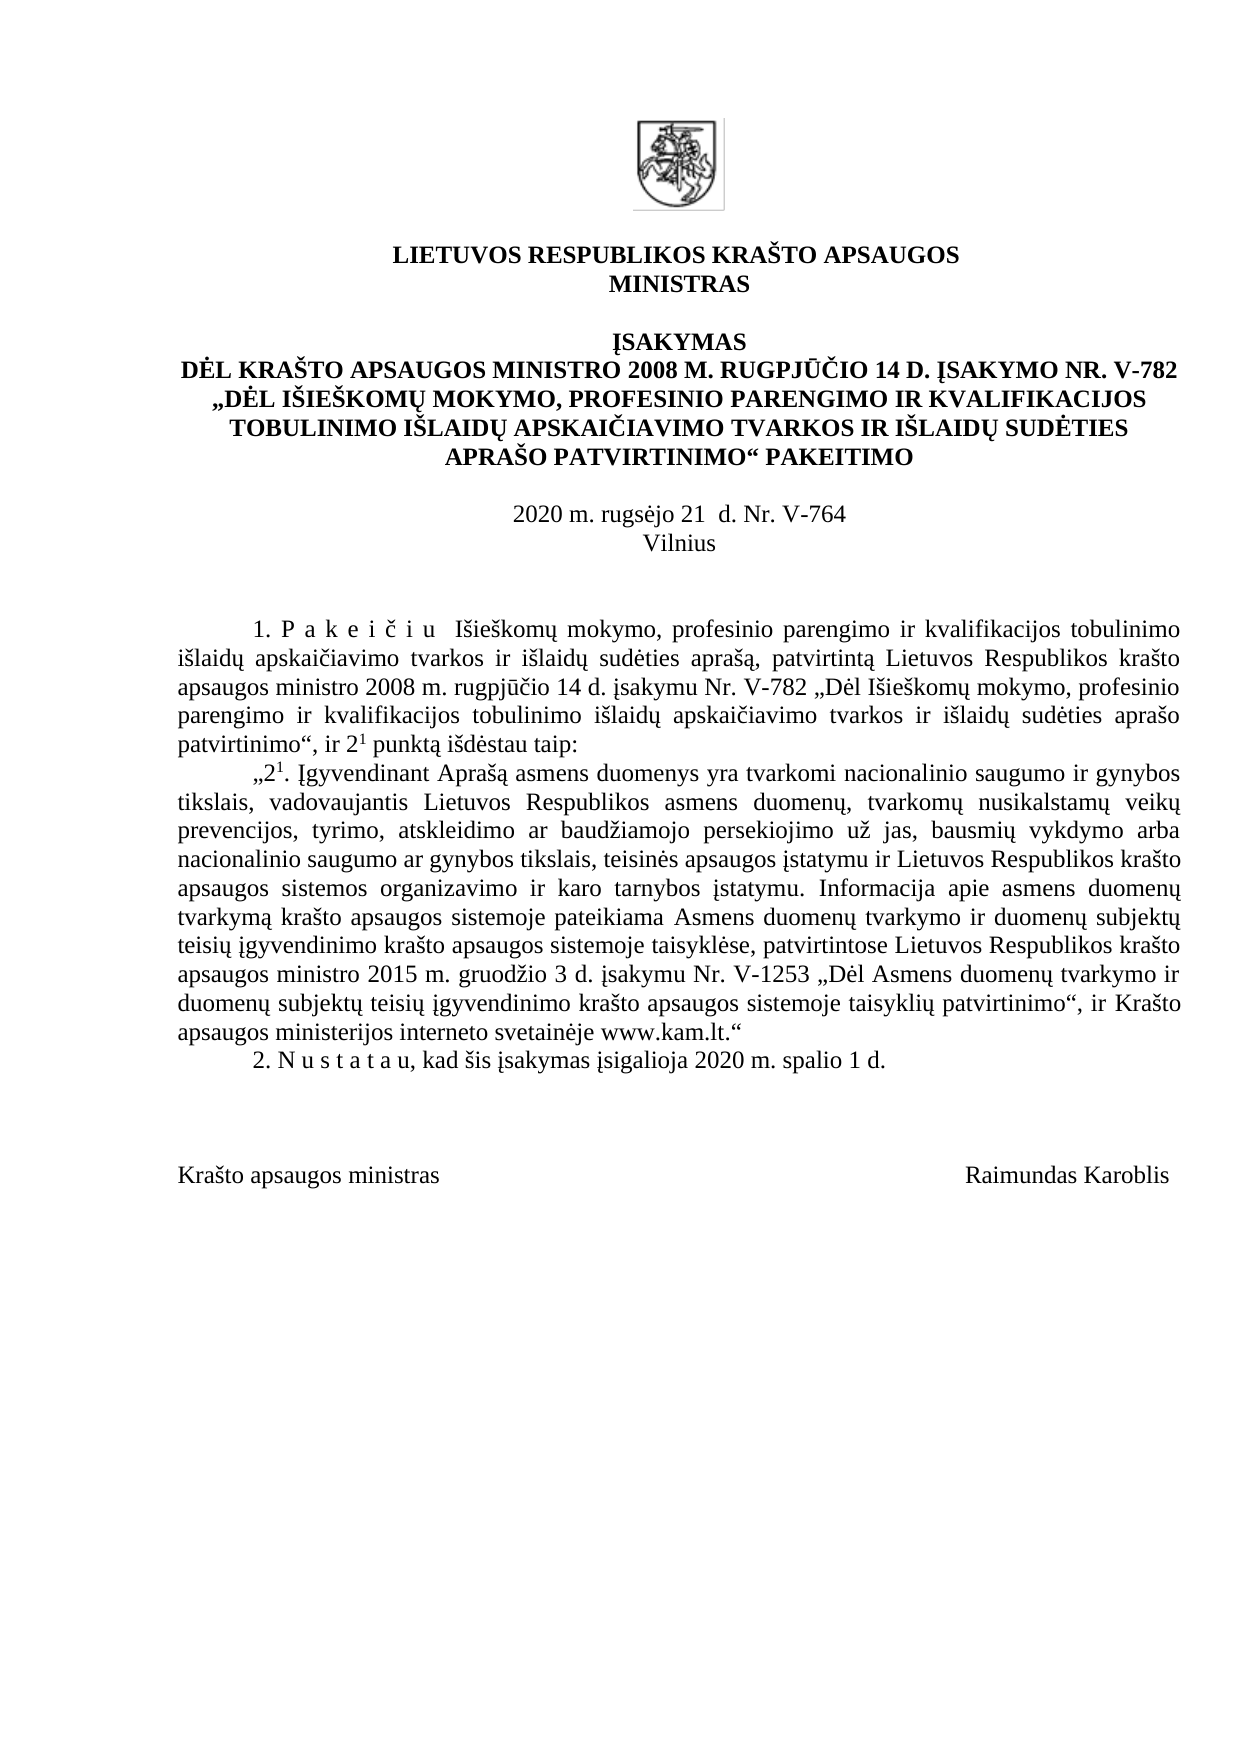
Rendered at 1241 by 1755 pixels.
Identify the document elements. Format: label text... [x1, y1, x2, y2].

text „21. Įgyvendinant Aprašą asmens duomenys yra tvarkomi nacionalinio saugumo ir gynybos tikslais, vadovaujantis Lietuvos Respublikos asmens duomenų, tvarkomų nusikalstamų veikų prevencijos, tyrimo, atskleidimo ar baudžiamojo persekiojimo už jas, bausmių vykdymo arba nacionalinio saugumo ar gynybos tikslais, teisinės apsaugos įstatymu ir Lietuvos Respublikos krašto apsaugos sistemos organizavimo ir karo tarnybos įstatymu. Informacija apie asmens duomenų tvarkymą krašto apsaugos sistemoje pateikiama Asmens duomenų tvarkymo ir duomenų subjektų teisių įgyvendinimo krašto apsaugos sistemoje taisyklėse, patvirtintose Lietuvos Respublikos krašto apsaugos ministro 2015 m. gruodžio 3 d. įsakymu Nr. V-1253 „Dėl Asmens duomenų tvarkymo ir duomenų subjektų teisių įgyvendinimo krašto apsaugos sistemoje taisyklių patvirtinimo“, ir Krašto apsaugos ministerijos interneto svetainėje www.kam.lt.“ [177, 758, 1181, 1046]
text 2020 m. rugsėjo 21 d. Nr. V-764 [177, 499, 1181, 528]
text Vilnius [177, 528, 1181, 557]
text APRAŠO PATVIRTINIMO“ PAKEITIMO [177, 442, 1181, 471]
text 1. P a k e i č i u Išieškomų mokymo, profesinio parengimo ir kvalifikacijos tobulinimo išlaidų apskaičiavimo tvarkos ir išlaidų sudėties aprašą, patvirtintą Lietuvos Respublikos krašto apsaugos ministro 2008 m. rugpjūčio 14 d. įsakymu Nr. V-782 „Dėl Išieškomų mokymo, profesinio parengimo ir kvalifikacijos tobulinimo išlaidų apskaičiavimo tvarkos ir išlaidų sudėties aprašo patvirtinimo“, ir 21 punktą išdėstau taip: [177, 614, 1181, 758]
text Krašto apsaugos ministras Raimundas Karoblis [177, 1161, 1181, 1189]
text DĖL KRAŠTO APSAUGOS MINISTRO 2008 M. RUGPJŪČIO 14 D. ĮSAKYMO NR. V-782 „DĖL IŠIEŠKOMŲ MOKYMO, PROFESINIO PARENGIMO IR KVALIFIKACIJOS TOBULINIMO IŠLAIDŲ APSKAIČIAVIMO TVARKOS IR IŠLAIDŲ SUDĖTIES [177, 356, 1181, 442]
text lietuvos respublikos krašto apsaugos ministras [177, 241, 1181, 298]
text ĮSAKYMAS [177, 327, 1181, 356]
text 2. N u s t a t a u, kad šis įsakymas įsigalioja 2020 m. spalio 1 d. [177, 1046, 1181, 1074]
